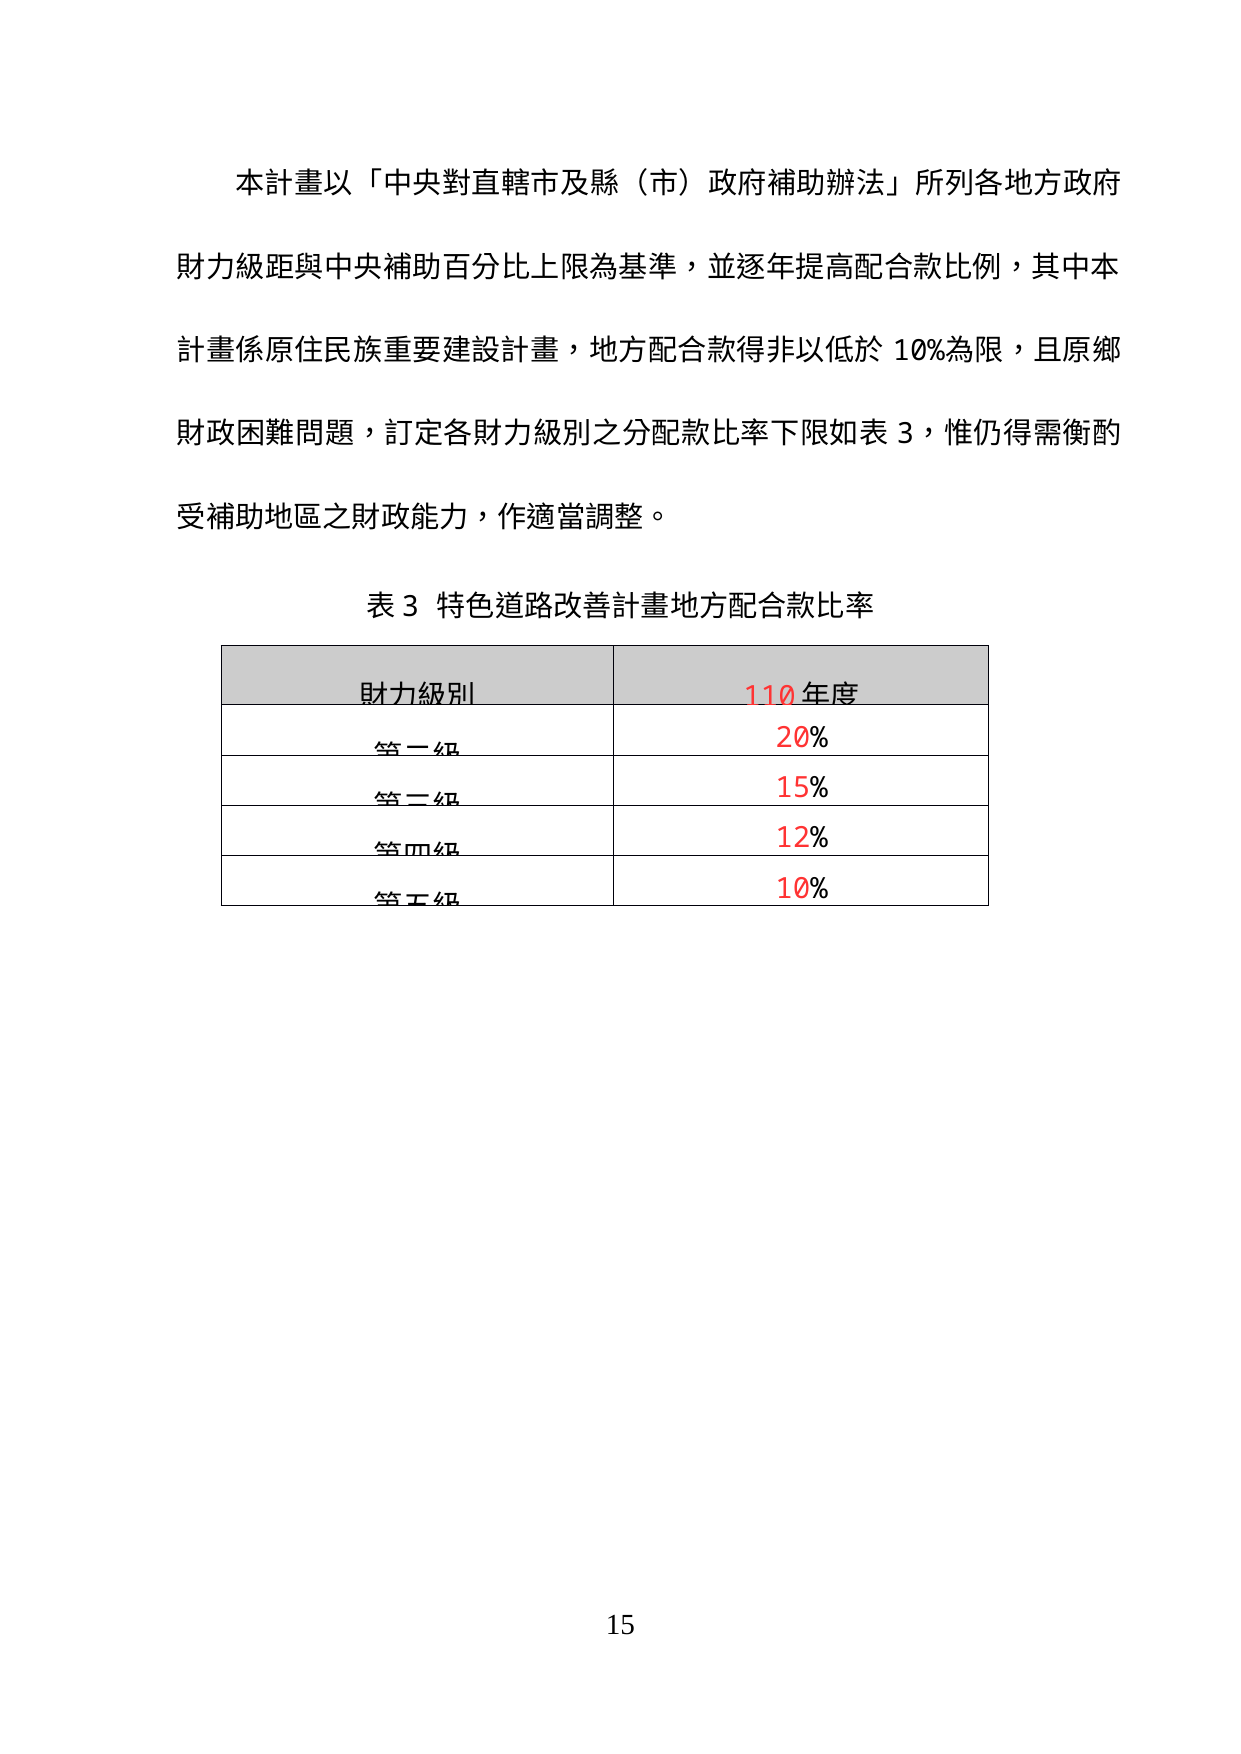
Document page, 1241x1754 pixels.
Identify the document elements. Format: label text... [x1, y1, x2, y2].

table_cell 第二級 [222, 705, 613, 754]
table_cell 第三級 [222, 756, 613, 805]
table_header 110年度 [614, 646, 988, 704]
text 表3 特色道路改善計畫地方配合款比率 [118, 556, 1122, 639]
table_header 財力級別 [222, 646, 613, 704]
table_cell 20% [614, 705, 988, 754]
text 本計畫以「中央對直轄市及縣（市）政府補助辦法」所列各地方政府財力級距與中央補助百分比上限為基準，並逐年提高配合款比例，其中本計畫係原住民族重要建設計畫，地方配合款得非以低於10%為限，且原鄉財政困難問題，訂定各財力級別之分配款比率下限如表3，惟仍得需衡酌受補助地區之財政能力，作適當調整。 [177, 133, 1122, 550]
table_cell 第五級 [222, 856, 613, 905]
table_cell 12% [614, 806, 988, 855]
table_cell 10% [614, 856, 988, 905]
table_cell 第四級 [222, 806, 613, 855]
table_cell 15% [614, 756, 988, 805]
